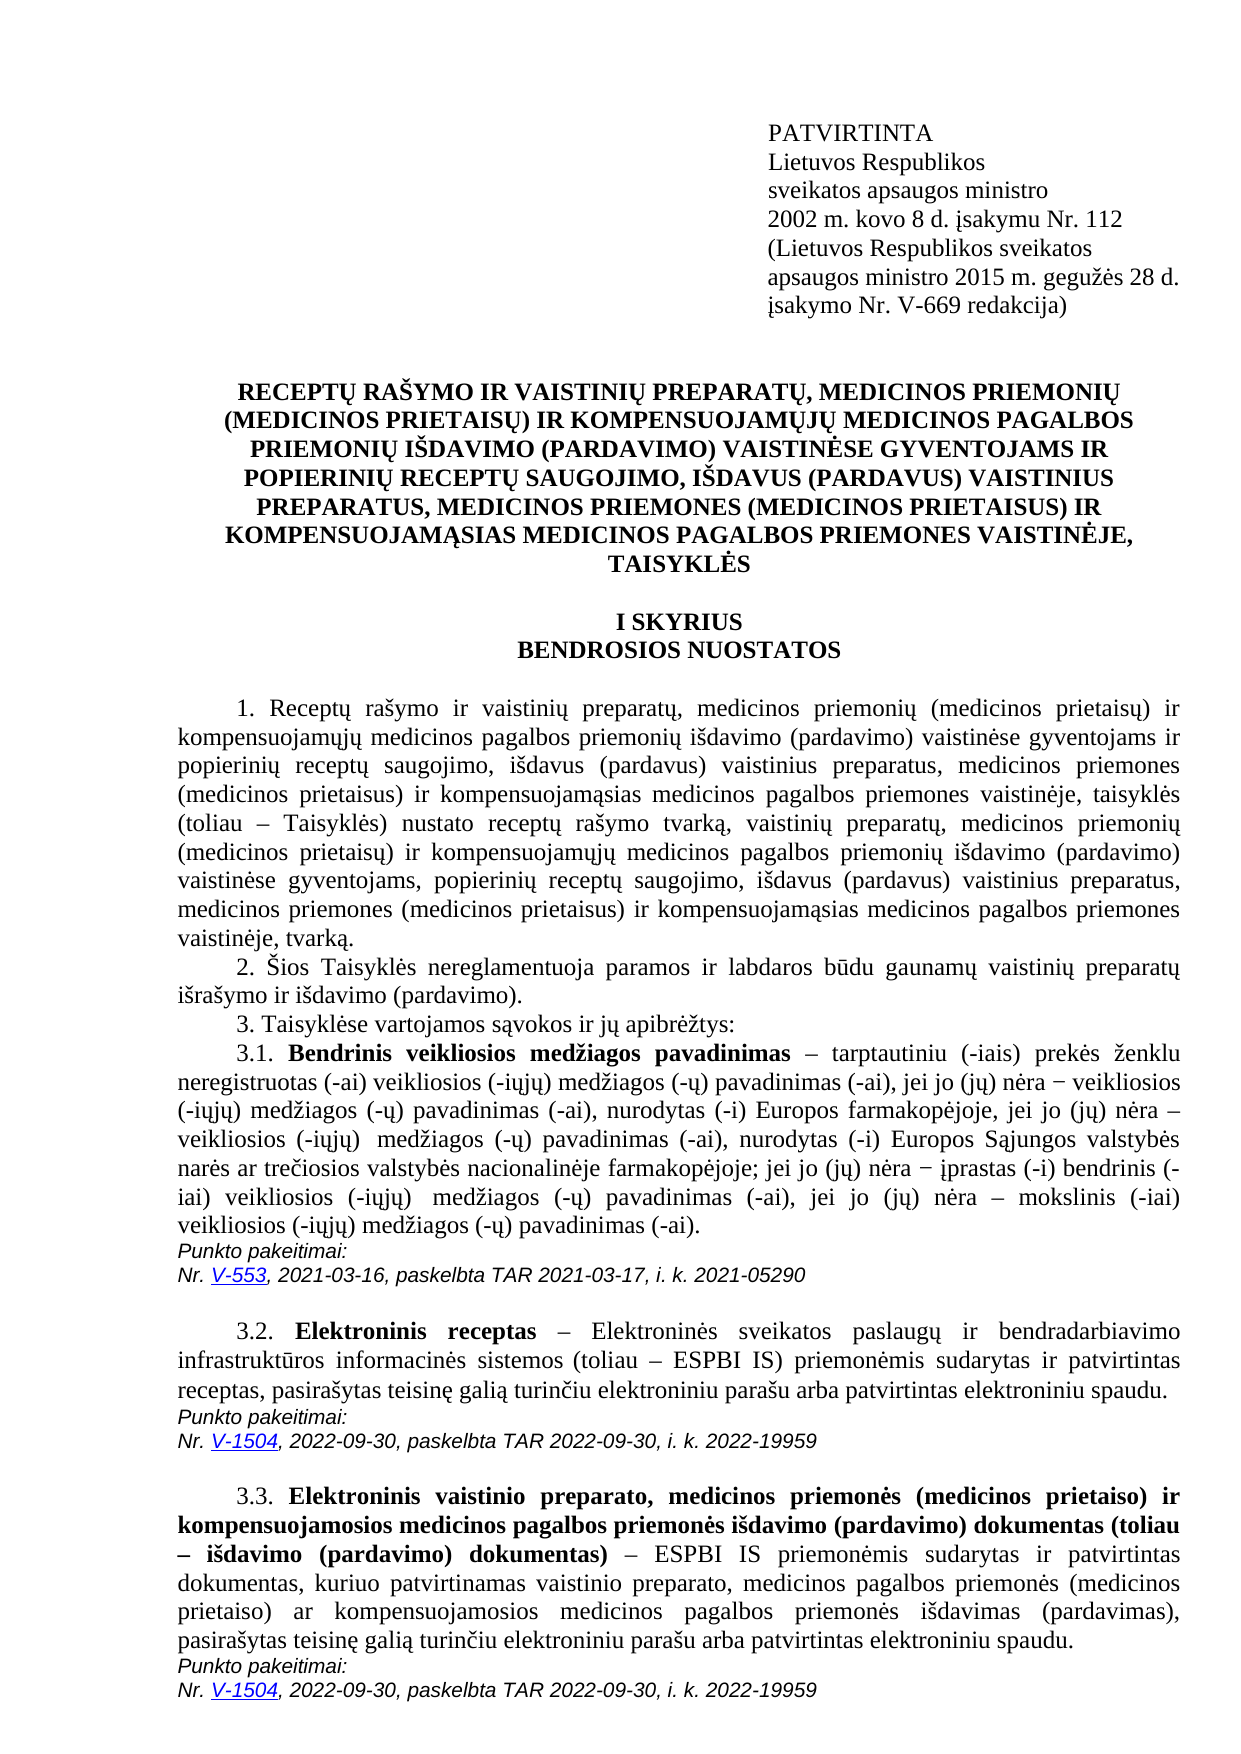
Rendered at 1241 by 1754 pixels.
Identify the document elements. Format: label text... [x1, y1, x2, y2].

text 2002 m. kovo 8 d. įsakymu Nr. 112 [767, 204, 1181, 233]
text Punkto pakeitimai: [177, 1239, 1181, 1263]
text 2. Šios Taisyklės nereglamentuoja paramos ir labdaros būdu gaunamų vaistinių preparatų išrašymo ir išdavimo (pardavimo). [177, 952, 1181, 1009]
text RECEPTŲ RAŠYMO IR VAISTINIŲ PREPARATŲ, MEDICINOS PRIEMONIŲ (MEDICINOS PRIETAISŲ) IR KOMPENSUOJAMŲJŲ MEDICINOS PAGALBOS PRIEMONIŲ IŠDAVIMO (PARDAVIMO) VAISTINĖSE GYVENTOJAMS IR POPIERINIŲ RECEPTŲ SAUGOJIMO, IŠDAVUS (PARDAVUS) VAISTINIUS PREPARATUS, MEDICINOS PRIEMONES (MEDICINOS PRIETAISUS) IR KOMPENSUOJAMĄSIAS MEDICINOS PAGALBOS PRIEMONES VAISTINĖJE, TAISYKLĖS [177, 377, 1181, 578]
text BENDROSIOS NUOSTATOS [177, 636, 1181, 664]
text Nr. V-1504, 2022-09-30, paskelbta TAR 2022-09-30, i. k. 2022-19959 [177, 1429, 1181, 1453]
text 3.3. Elektroninis vaistinio preparato, medicinos priemonės (medicinos prietaiso) ir kompensuojamosios medicinos pagalbos priemonės išdavimo (pardavimo) dokumentas (toliau – išdavimo (pardavimo) dokumentas) – ESPBI IS priemonėmis sudarytas ir patvirtintas dokumentas, kuriuo patvirtinamas vaistinio preparato, medicinos pagalbos priemonės (medicinos prietaiso) ar kompensuojamosios medicinos pagalbos priemonės išdavimas (pardavimas), pasirašytas teisinę galią turinčiu elektroniniu parašu arba patvirtintas elektroniniu spaudu. [177, 1481, 1181, 1654]
text įsakymo Nr. V-669 redakcija) [767, 291, 1181, 319]
text I SKYRIUS [177, 607, 1181, 636]
text Punkto pakeitimai: [177, 1654, 1181, 1678]
text Nr. V-553, 2021-03-16, paskelbta TAR 2021-03-17, i. k. 2021-05290 [177, 1263, 1181, 1287]
text 1. Receptų rašymo ir vaistinių preparatų, medicinos priemonių (medicinos prietaisų) ir kompensuojamųjų medicinos pagalbos priemonių išdavimo (pardavimo) vaistinėse gyventojams ir popierinių receptų saugojimo, išdavus (pardavus) vaistinius preparatus, medicinos priemones (medicinos prietaisus) ir kompensuojamąsias medicinos pagalbos priemones vaistinėje, taisyklės (toliau – Taisyklės) nustato receptų rašymo tvarką, vaistinių preparatų, medicinos priemonių (medicinos prietaisų) ir kompensuojamųjų medicinos pagalbos priemonių išdavimo (pardavimo) vaistinėse gyventojams, popierinių receptų saugojimo, išdavus (pardavus) vaistinius preparatus, medicinos priemones (medicinos prietaisus) ir kompensuojamąsias medicinos pagalbos priemones vaistinėje, tvarką. [177, 693, 1181, 952]
text Punkto pakeitimai: [177, 1405, 1181, 1429]
text sveikatos apsaugos ministro [768, 176, 1181, 204]
text PATVIRTINTA [768, 118, 1181, 147]
text (Lietuvos Respublikos sveikatos apsaugos ministro 2015 m. gegužės 28 d. [767, 233, 1181, 291]
text Nr. V-1504, 2022-09-30, paskelbta TAR 2022-09-30, i. k. 2022-19959 [177, 1678, 1181, 1702]
text 3. Taisyklėse vartojamos sąvokos ir jų apibrėžtys: [177, 1009, 1181, 1038]
text 3.2. Elektroninis receptas – Elektroninės sveikatos paslaugų ir bendradarbiavimo infrastruktūros informacinės sistemos (toliau – ESPBI IS) priemonėmis sudarytas ir patvirtintas receptas, pasirašytas teisinę galią turinčiu elektroniniu parašu arba patvirtintas elektroniniu spaudu. [177, 1316, 1181, 1405]
text 3.1. Bendrinis veikliosios medžiagos pavadinimas – tarptautiniu (-iais) prekės ženklu neregistruotas (-ai) veikliosios (-iųjų) medžiagos (-ų) pavadinimas (-ai), jei jo (jų) nėra − veikliosios (-iųjų) medžiagos (-ų) pavadinimas (-ai), nurodytas (-i) Europos farmakopėjoje, jei jo (jų) nėra – veikliosios (-iųjų) medžiagos (-ų) pavadinimas (-ai), nurodytas (-i) Europos Sąjungos valstybės narės ar trečiosios valstybės nacionalinėje farmakopėjoje; jei jo (jų) nėra − įprastas (-i) bendrinis (-iai) veikliosios (-iųjų) medžiagos (-ų) pavadinimas (-ai), jei jo (jų) nėra – mokslinis (-iai) veikliosios (-iųjų) medžiagos (-ų) pavadinimas (-ai). [177, 1038, 1181, 1239]
text Lietuvos Respublikos [768, 147, 1181, 176]
